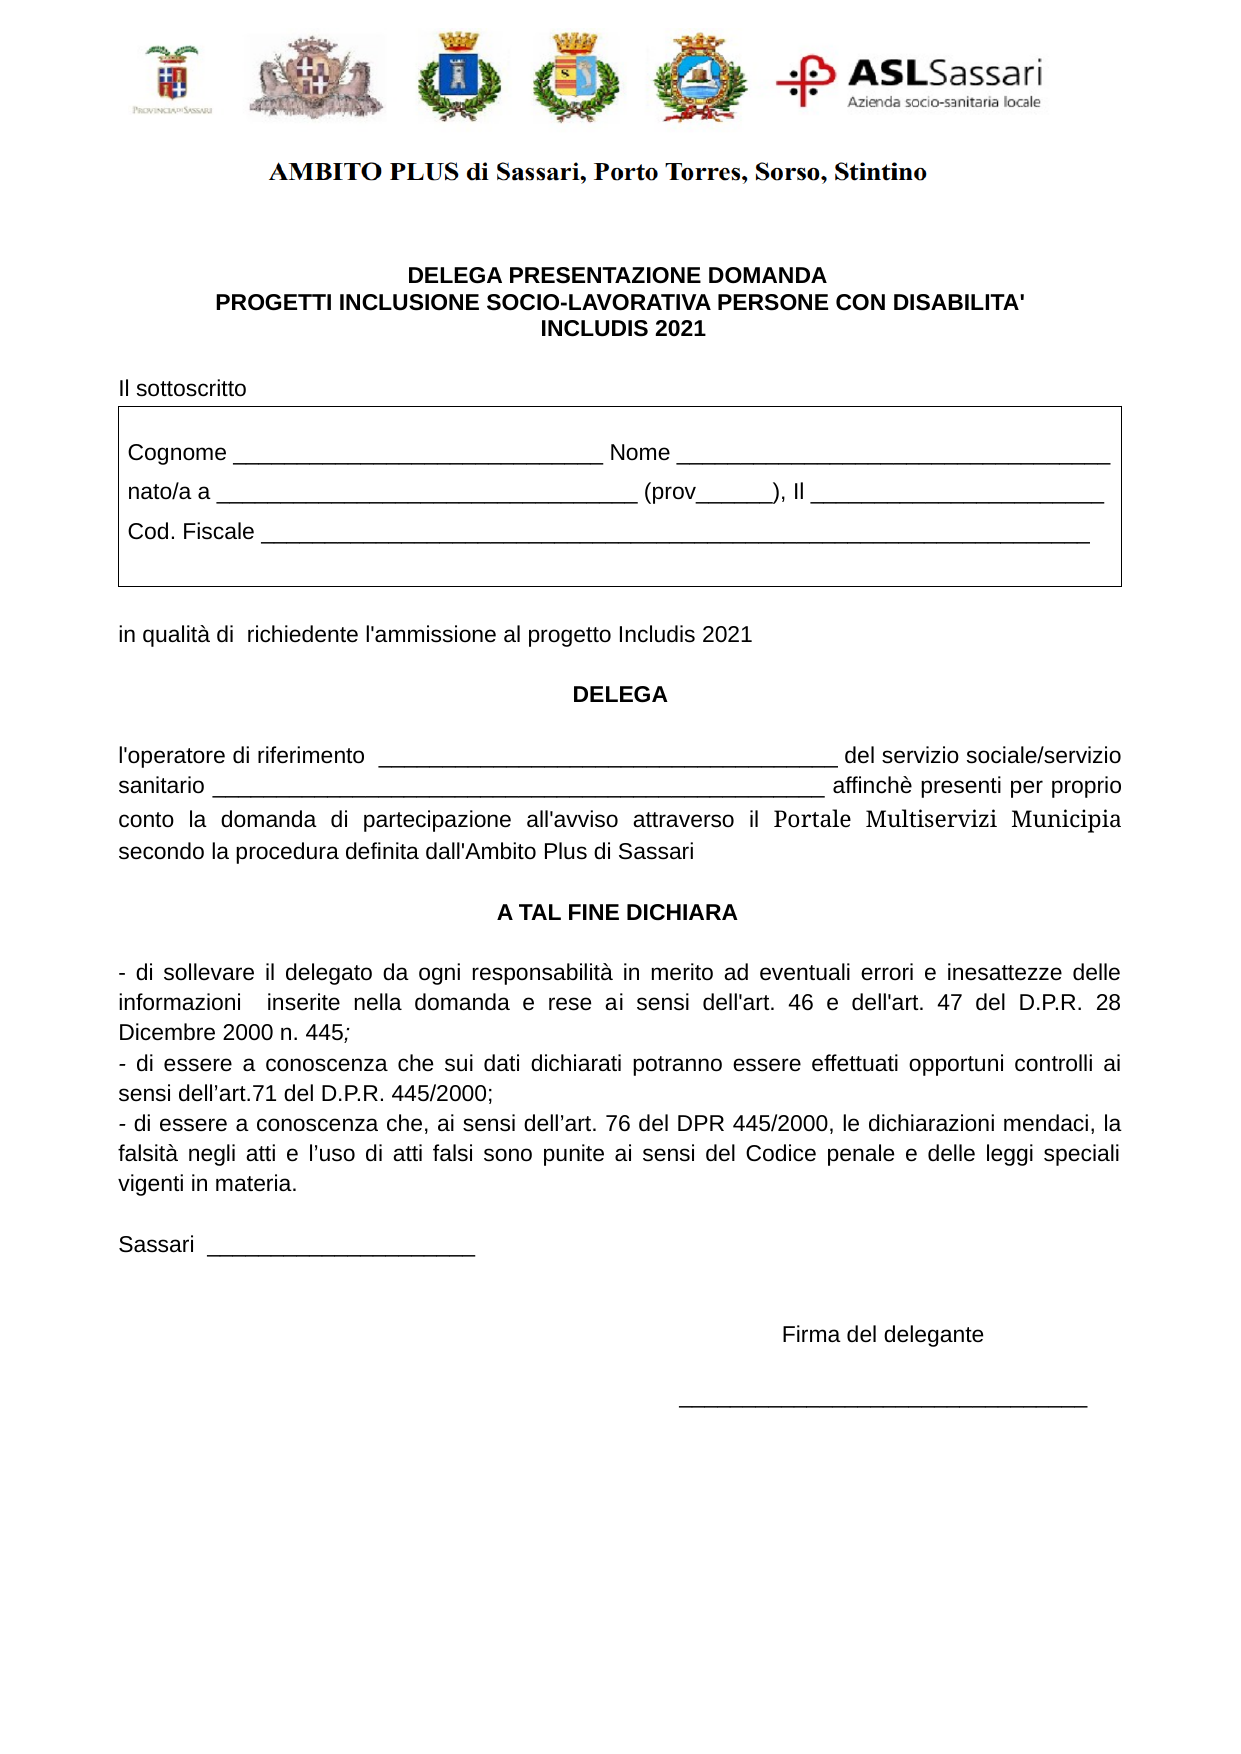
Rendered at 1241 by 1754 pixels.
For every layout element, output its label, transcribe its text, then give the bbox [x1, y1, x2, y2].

text Sassari _____________________ [118, 1231, 1122, 1257]
text DELEGA PRESENTAZIONE DOMANDA [118, 262, 1122, 288]
text INCLUDIS 2021 [118, 315, 1122, 341]
text ________________________________ [644, 1382, 1122, 1408]
text - di sollevare il delegato da ogni responsabilità in merito ad eventuali errori e inesattezze delle informazioni inserite nella domanda e rese ai sensi dell'art. 46 e dell'art. 47 del D.P.R. 28 Dicembre 2000 n. 445; [118, 959, 1122, 1046]
text Cod. Fiscale _________________________________________________________________ [119, 515, 1121, 544]
text Firma del delegante [644, 1321, 1122, 1348]
text Il sottoscritto [118, 375, 1122, 402]
text - di essere a conoscenza che, ai sensi dell’art. 76 del DPR 445/2000, le dichiarazioni mendaci, la falsità negli atti e l’uso di atti falsi sono punite ai sensi del Codice penale e delle leggi speciali vigenti in materia. [118, 1110, 1122, 1197]
text DELEGA [118, 681, 1122, 708]
text PROGETTI INCLUSIONE SOCIO-LAVORATIVA PERSONE CON DISABILITA' [118, 288, 1122, 315]
text in qualità di richiedente l'ammissione al progetto Includis 2021 [118, 621, 1122, 647]
text - di essere a conoscenza che sui dati dichiarati potranno essere effettuati opportuni controlli ai sensi dell’art.71 del D.P.R. 445/2000; [118, 1049, 1122, 1106]
text nato/a a _________________________________ (prov______), Il _______________________ [119, 475, 1121, 505]
picture [113, 17, 1118, 236]
text l'operatore di riferimento ____________________________________ del servizio sociale/servizio sanitario ________________________________________________ affinchè presenti per proprio conto la domanda di partecipazione all'avviso attraverso il Portale Multiservizi Municipia secondo la procedura definita dall'Ambito Plus di Sassari [118, 742, 1122, 864]
text Cognome _____________________________ Nome __________________________________ [119, 436, 1121, 465]
text A TAL FINE DICHIARA [118, 898, 1122, 925]
